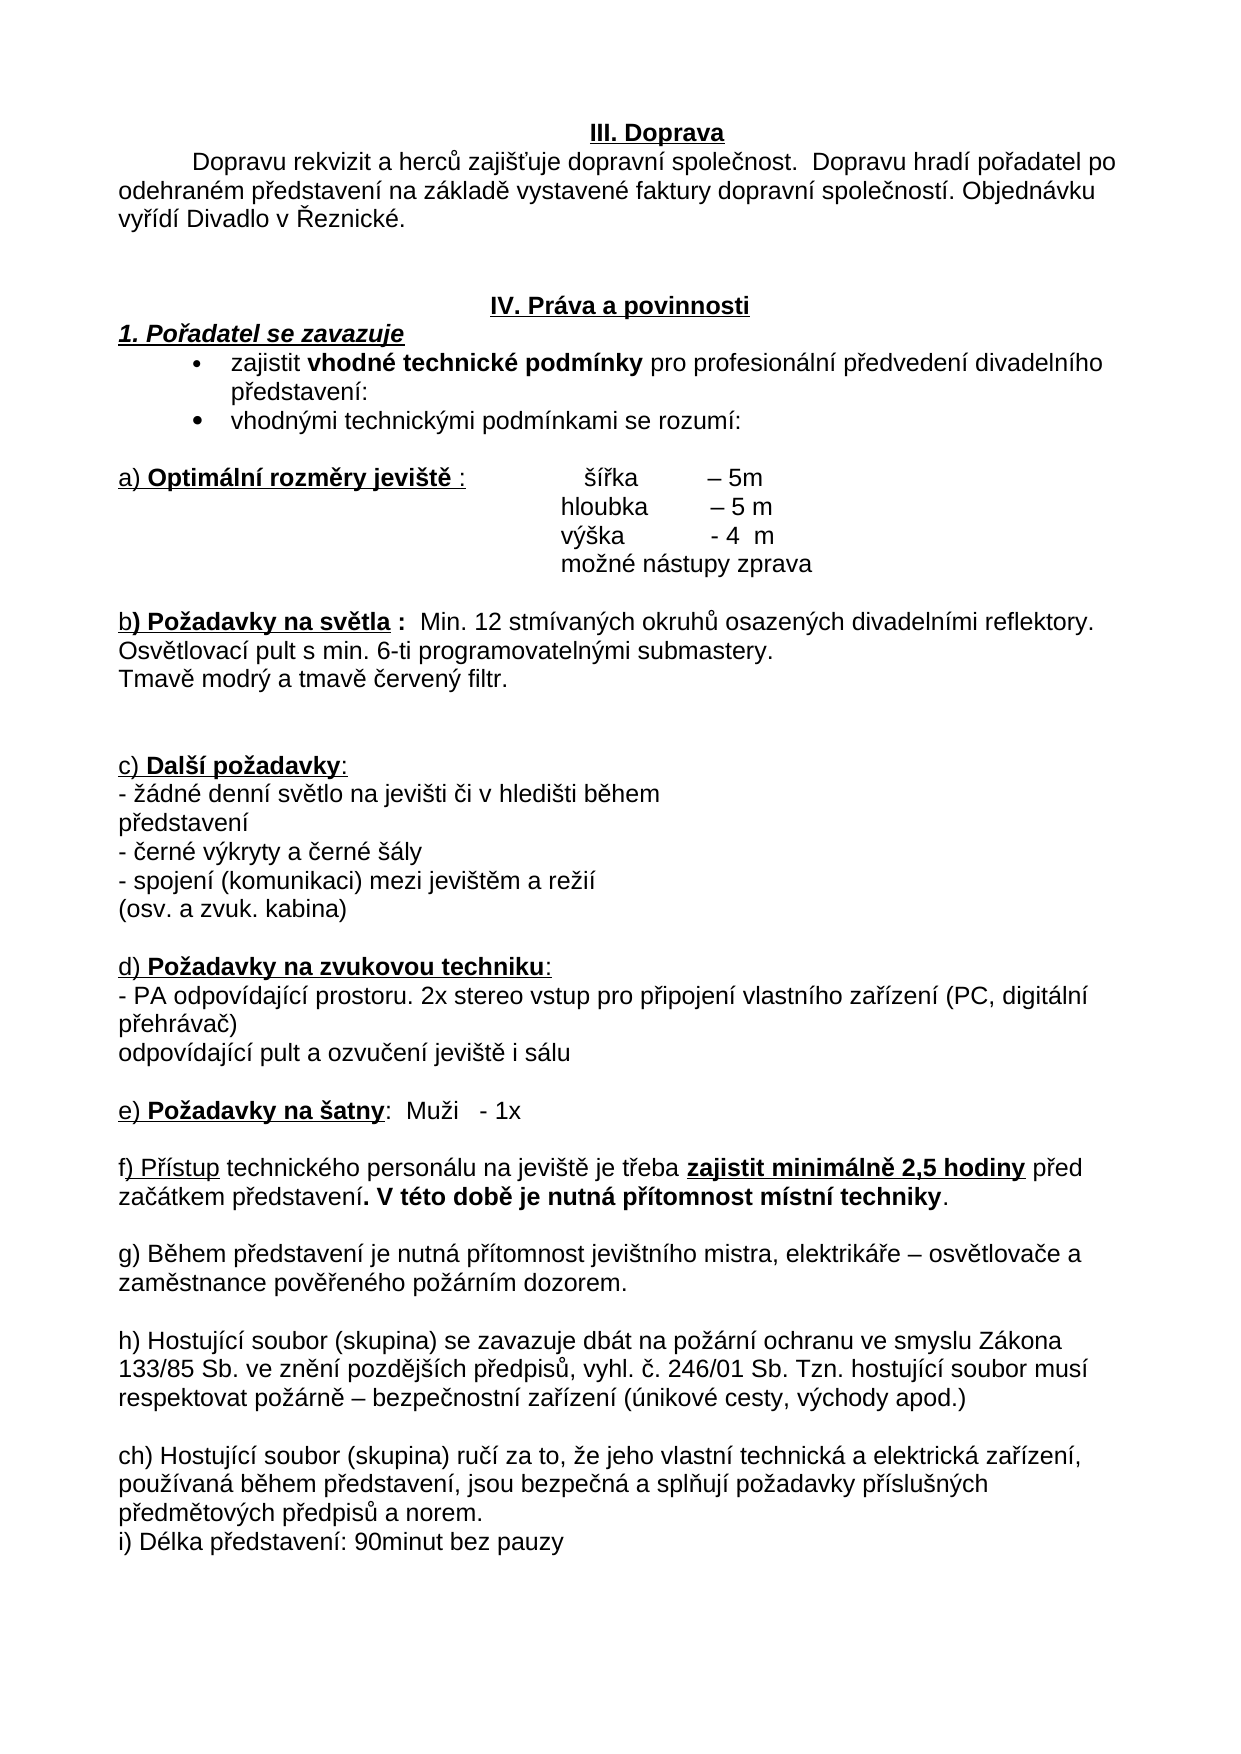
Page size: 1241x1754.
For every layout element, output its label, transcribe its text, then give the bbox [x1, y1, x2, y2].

text b) Požadavky na světla : Min. 12 stmívaných okruhů osazených divadelními reflektory. [118, 607, 1122, 636]
subtitle - žádné denní světlo na jevišti či v hledišti během [118, 779, 1122, 808]
text - černé výkryty a černé šály [118, 837, 1122, 866]
text h) Hostující soubor (skupina) se zavazuje dbát na požární ochranu ve smyslu Zákona 133/85 Sb. ve znění pozdějších předpisů, vyhl. č. 246/01 Sb. Tzn. hostující soubor musí respektovat požárně – bezpečnostní zařízení (únikové cesty, východy apod.) [118, 1326, 1122, 1412]
subtitle a) Optimální rozměry jeviště : šířka – 5m [118, 463, 1122, 492]
subtitle - PA odpovídající prostoru. 2x stereo vstup pro připojení vlastního zařízení (PC, digitální přehrávač) [118, 981, 1122, 1038]
subtitle III. Doprava [118, 118, 1122, 147]
subtitle f) Přístup technického personálu na jeviště je třeba zajistit minimálně 2,5 hodiny před začátkem představení. V této době je nutná přítomnost místní techniky. [118, 1153, 1122, 1211]
text i) Délka představení: 90minut bez pauzy [118, 1527, 1122, 1556]
list vhodnými technickými podmínkami se rozumí: [193, 406, 1122, 434]
subtitle d) Požadavky na zvukovou techniku: [118, 952, 1122, 981]
text Osvětlovací pult s min. 6-ti programovatelnými submastery. [118, 636, 1122, 664]
list zajistit vhodné technické podmínky pro profesionální předvedení divadelního představení: [193, 348, 1122, 406]
subtitle e) Požadavky na šatny: Muži - 1x [118, 1096, 1122, 1124]
subtitle hloubka – 5 m [118, 492, 1122, 521]
subtitle IV. Práva a povinnosti [118, 291, 1122, 319]
subtitle výška - 4 m [118, 521, 1122, 549]
subtitle 1. Pořadatel se zavazuje [118, 319, 1122, 348]
subtitle představení [118, 808, 1122, 837]
text možné nástupy zprava [118, 549, 1122, 578]
subtitle g) Během představení je nutná přítomnost jevištního mistra, elektrikáře – osvětlovače a zaměstnance pověřeného požárním dozorem. [118, 1239, 1122, 1297]
subtitle odpovídající pult a ozvučení jeviště i sálu [118, 1038, 1122, 1067]
subtitle (osv. a zvuk. kabina) [118, 894, 1122, 923]
subtitle c) Další požadavky: [118, 751, 1122, 779]
text Dopravu rekvizit a herců zajišťuje dopravní společnost. Dopravu hradí pořadatel po odehraném představení na základě vystavené faktury dopravní společností. Objednávku vyřídí Divadlo v Řeznické. [118, 147, 1122, 233]
subtitle - spojení (komunikaci) mezi jevištěm a režií [118, 866, 1122, 894]
text Tmavě modrý a tmavě červený filtr. [118, 664, 1122, 693]
text ch) Hostující soubor (skupina) ručí za to, že jeho vlastní technická a elektrická zařízení, používaná během představení, jsou bezpečná a splňují požadavky příslušných předmětových předpisů a norem. [118, 1441, 1122, 1527]
